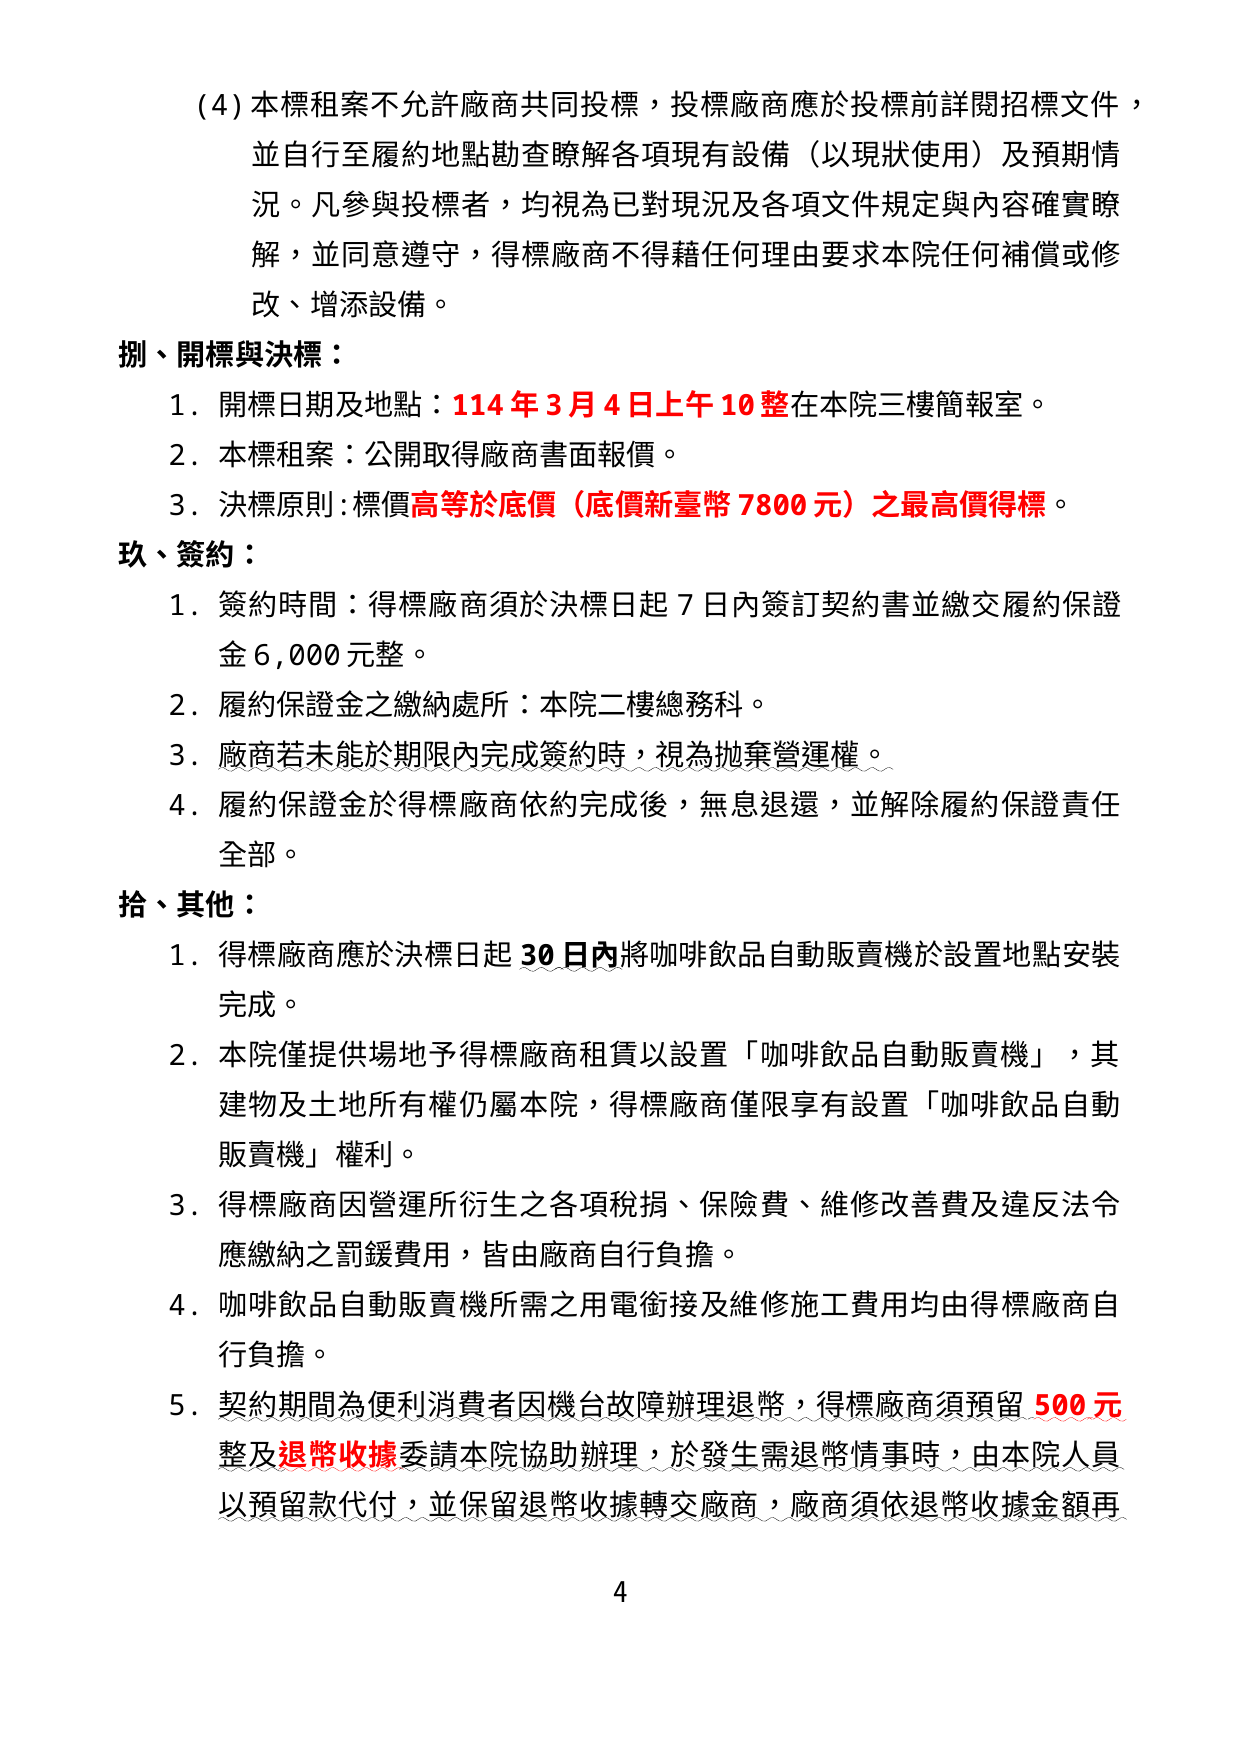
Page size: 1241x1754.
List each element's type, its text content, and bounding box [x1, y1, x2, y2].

text 拾、其他： [118, 875, 1122, 925]
list 契約期間為便利消費者因機台故障辦理退幣，得標廠商須預留500元整及退幣收據委請本院協助辦理，於發生需退幣情事時，由本院人員以預留款代付，並保留退幣收據轉交廠商，廠商須依退幣收據金額再 [168, 1375, 1122, 1525]
text 捌、開標與決標： [118, 325, 1122, 375]
list 履約保證金於得標廠商依約完成後，無息退還，並解除履約保證責任全部。 [168, 775, 1122, 875]
list 本院僅提供場地予得標廠商租賃以設置「咖啡飲品自動販賣機」，其建物及土地所有權仍屬本院，得標廠商僅限享有設置「咖啡飲品自動販賣機」權利。 [168, 1025, 1122, 1175]
list 簽約時間：得標廠商須於決標日起7日內簽訂契約書並繳交履約保證金6,000元整。 [168, 575, 1122, 675]
list 開標日期及地點：114年3月4日上午10整在本院三樓簡報室。 [168, 375, 1122, 425]
list 咖啡飲品自動販賣機所需之用電銜接及維修施工費用均由得標廠商自行負擔。 [168, 1275, 1122, 1375]
list 本標租案不允許廠商共同投標，投標廠商應於投標前詳閱招標文件，並自行至履約地點勘查瞭解各項現有設備（以現狀使用）及預期情況。凡參與投標者，均視為已對現況及各項文件規定與內容確實瞭解，並同意遵守，得標廠商不得藉任何理由要求本院任何補償或修改、增添設備。 [193, 75, 1122, 325]
text 玖、簽約： [118, 525, 1122, 575]
list 得標廠商應於決標日起30日內將咖啡飲品自動販賣機於設置地點安裝完成。 [168, 925, 1122, 1025]
list 履約保證金之繳納處所：本院二樓總務科。 [168, 675, 1122, 725]
list 廠商若未能於期限內完成簽約時，視為抛棄營運權。 [168, 725, 1122, 775]
list 得標廠商因營運所衍生之各項稅捐、保險費、維修改善費及違反法令應繳納之罰鍰費用，皆由廠商自行負擔。 [168, 1175, 1122, 1275]
list 本標租案：公開取得廠商書面報價。 [168, 425, 1122, 475]
list 決標原則:標價高等於底價（底價新臺幣7800元）之最高價得標。 [168, 475, 1122, 525]
